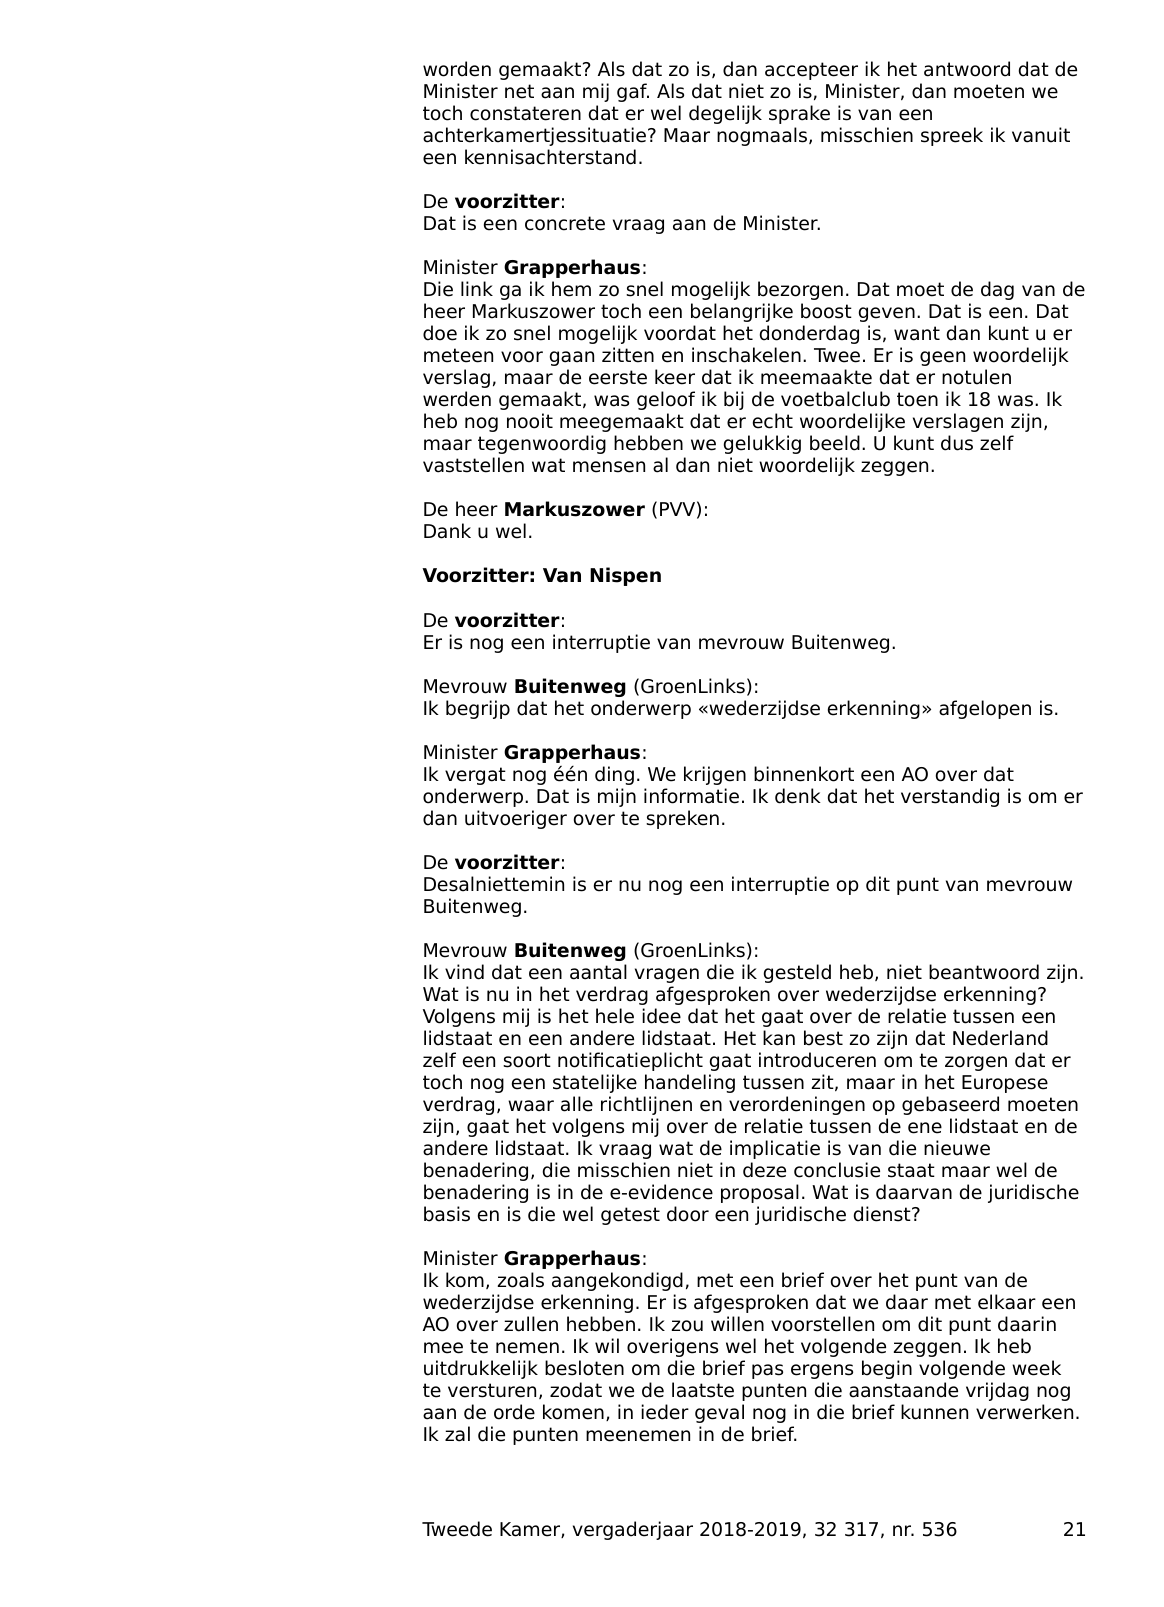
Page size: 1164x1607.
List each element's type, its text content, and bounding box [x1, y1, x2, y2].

text Ik kom, zoals aangekondigd, met een brief over het punt van de wederzijdse erkenning. Er is afgesproken dat we daar met elkaar een AO over zullen hebben. Ik zou willen voorstellen om dit punt daarin mee te nemen. Ik wil overigens wel het volgende zeggen. Ik heb uitdrukkelijk besloten om die brief pas ergens begin volgende week te versturen, zodat we de laatste punten die aanstaande vrijdag nog aan de orde komen, in ieder geval nog in die brief kunnen verwerken. Ik zal die punten meenemen in de brief. [422, 1270, 1087, 1446]
text Minister Grapperhaus: [422, 1248, 1087, 1270]
text De heer Markuszower (PVV): [422, 499, 1087, 521]
text Mevrouw Buitenweg (GroenLinks): [422, 676, 1087, 698]
subtitle Voorzitter: Van Nispen [422, 565, 1087, 587]
text Minister Grapperhaus: [422, 742, 1087, 764]
text Ik vergat nog één ding. We krijgen binnenkort een AO over dat onderwerp. Dat is mijn informatie. Ik denk dat het verstandig is om er dan uitvoeriger over te spreken. [422, 764, 1087, 830]
text Minister Grapperhaus: [422, 257, 1087, 279]
text Ik begrijp dat het onderwerp «wederzijdse erkenning» afgelopen is. [422, 698, 1087, 720]
text De voorzitter: [422, 852, 1087, 874]
text Desalniettemin is er nu nog een interruptie op dit punt van mevrouw Buitenweg. [422, 874, 1087, 918]
text Dat is een concrete vraag aan de Minister. [422, 213, 1087, 235]
text Dank u wel. [422, 521, 1087, 543]
text Die link ga ik hem zo snel mogelijk bezorgen. Dat moet de dag van de heer Markuszower toch een belangrijke boost geven. Dat is een. Dat doe ik zo snel mogelijk voordat het donderdag is, want dan kunt u er meteen voor gaan zitten en inschakelen. Twee. Er is geen woordelijk verslag, maar de eerste keer dat ik meemaakte dat er notulen werden gemaakt, was geloof ik bij de voetbalclub toen ik 18 was. Ik heb nog nooit meegemaakt dat er echt woordelijke verslagen zijn, maar tegenwoordig hebben we gelukkig beeld. U kunt dus zelf vaststellen wat mensen al dan niet woordelijk zeggen. [422, 279, 1087, 477]
text Er is nog een interruptie van mevrouw Buitenweg. [422, 632, 1087, 653]
text De voorzitter: [422, 191, 1087, 213]
text Mevrouw Buitenweg (GroenLinks): [422, 940, 1087, 962]
text Ik vind dat een aantal vragen die ik gesteld heb, niet beantwoord zijn. Wat is nu in het verdrag afgesproken over wederzijdse erkenning? Volgens mij is het hele idee dat het gaat over de relatie tussen een lidstaat en een andere lidstaat. Het kan best zo zijn dat Nederland zelf een soort notificatieplicht gaat introduceren om te zorgen dat er toch nog een statelijke handeling tussen zit, maar in het Europese verdrag, waar alle richtlijnen en verordeningen op gebaseerd moeten zijn, gaat het volgens mij over de relatie tussen de ene lidstaat en de andere lidstaat. Ik vraag wat de implicatie is van die nieuwe benadering, die misschien niet in deze conclusie staat maar wel de benadering is in de e-evidence proposal. Wat is daarvan de juridische basis en is die wel getest door een juridische dienst? [422, 962, 1087, 1226]
text worden gemaakt? Als dat zo is, dan accepteer ik het antwoord dat de Minister net aan mij gaf. Als dat niet zo is, Minister, dan moeten we toch constateren dat er wel degelijk sprake is van een achterkamertjessituatie? Maar nogmaals, misschien spreek ik vanuit een kennisachterstand. [422, 59, 1087, 169]
text De voorzitter: [422, 609, 1087, 632]
